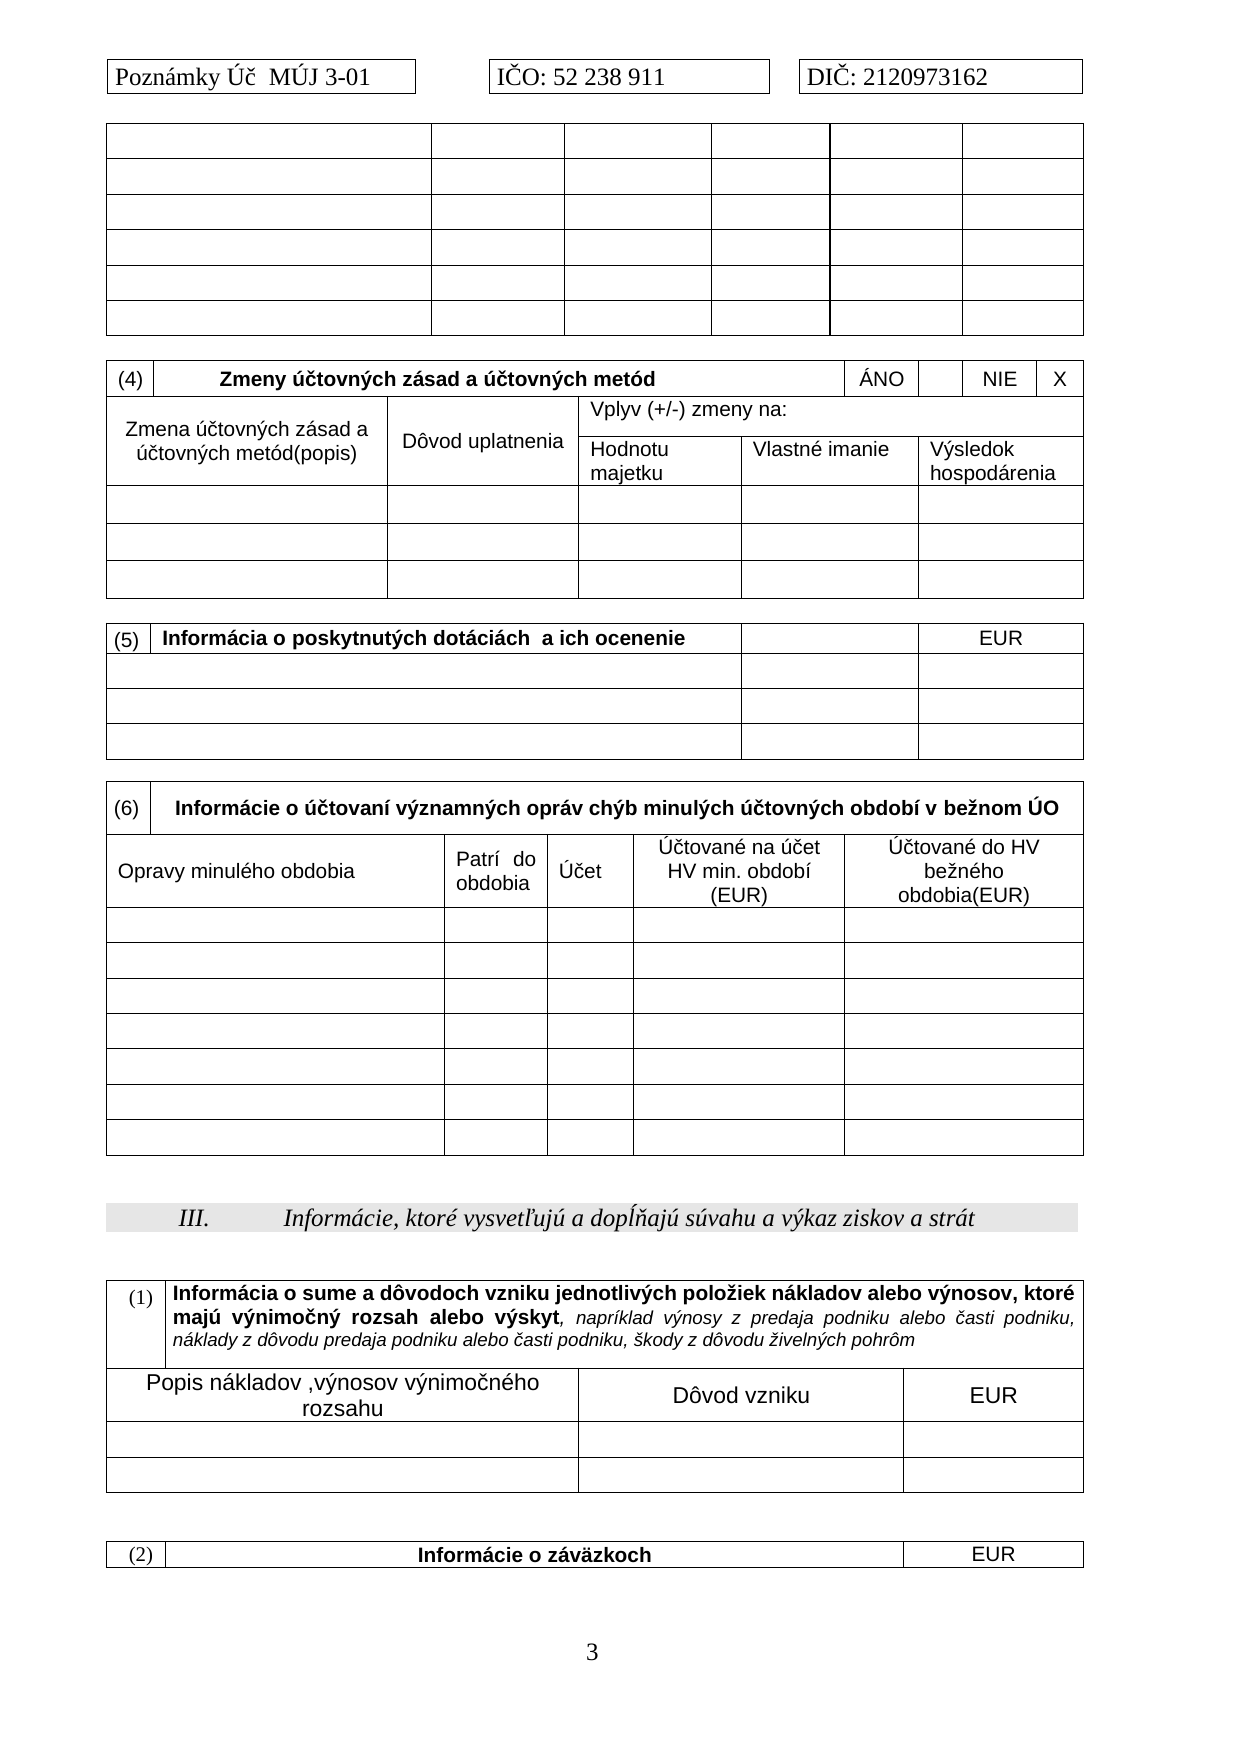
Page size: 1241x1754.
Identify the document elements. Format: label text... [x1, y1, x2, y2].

table_cell [963, 301, 1083, 335]
table_cell [845, 943, 1083, 977]
table_cell [831, 230, 962, 264]
table_cell [107, 1120, 444, 1154]
table_cell [107, 1458, 578, 1492]
table_cell [634, 1085, 844, 1119]
table_cell [107, 654, 741, 688]
table_cell [548, 1049, 633, 1084]
table_cell [919, 561, 1083, 598]
table_header [742, 624, 918, 652]
table_cell [107, 301, 431, 335]
table_cell Opravy minulého obdobia [107, 835, 444, 907]
table_cell [634, 943, 844, 977]
table_cell [712, 124, 829, 158]
table_cell Zmena účtovných zásad a účtovných metód(popis) [107, 397, 387, 485]
table_cell [919, 524, 1083, 560]
table_cell [432, 266, 564, 300]
table_header NIE [963, 361, 1036, 396]
table_cell [634, 1049, 844, 1084]
table_cell [107, 908, 444, 942]
table_header Informácia o poskytnutých dotáciách a ich ocenenie [151, 624, 741, 652]
table_cell [742, 689, 918, 723]
table_cell [712, 195, 829, 229]
table_cell Dôvod vzniku [579, 1369, 903, 1421]
table_cell Vlastné imanie [742, 437, 918, 485]
table_cell Účtované na účet HV min. období (EUR) [634, 835, 844, 907]
table_cell [963, 159, 1083, 194]
table_cell [831, 266, 962, 300]
table_cell [548, 1014, 633, 1048]
table_cell [845, 1120, 1083, 1154]
table_cell [579, 486, 741, 523]
table_cell [388, 561, 578, 598]
table_cell [107, 979, 444, 1013]
table_cell [919, 654, 1083, 688]
table_cell [388, 486, 578, 523]
table_cell [742, 561, 918, 598]
table_header Informácie o záväzkoch [166, 1542, 903, 1567]
table_header EUR [904, 1542, 1083, 1567]
table_cell [107, 1422, 578, 1457]
table_cell [963, 230, 1083, 264]
table_header X [1037, 361, 1083, 396]
table_cell [579, 1458, 903, 1492]
table_cell [107, 724, 741, 759]
table_cell [919, 689, 1083, 723]
table_cell [107, 689, 741, 723]
table_cell [919, 724, 1083, 759]
table_cell [107, 1049, 444, 1084]
table_cell [712, 159, 829, 194]
table_cell [432, 124, 564, 158]
table_cell [565, 159, 711, 194]
table_cell [388, 524, 578, 560]
table_header [919, 361, 962, 396]
table_cell [445, 1085, 547, 1119]
table_header EUR [919, 624, 1083, 652]
table_cell Hodnotu majetku [579, 437, 741, 485]
table_cell [445, 943, 547, 977]
table_cell Výsledok hospodárenia [919, 437, 1083, 485]
table_cell [904, 1458, 1083, 1492]
table_cell [831, 124, 962, 158]
table_cell [107, 943, 444, 977]
table_cell [565, 124, 711, 158]
table_cell [565, 195, 711, 229]
table_cell [548, 1120, 633, 1154]
table_cell [831, 159, 962, 194]
table_header Zmeny účtovných zásad a účtovných metód [154, 361, 844, 396]
table_cell Účtované do HV bežného obdobia(EUR) [845, 835, 1083, 907]
table_cell EUR [904, 1369, 1083, 1421]
table_cell [712, 266, 829, 300]
table_cell [432, 195, 564, 229]
table_cell [831, 195, 962, 229]
table_header [107, 1542, 165, 1567]
table_cell Popis nákladov ,výnosov výnimočného rozsahu [107, 1369, 578, 1421]
table_cell [432, 230, 564, 264]
table_cell [963, 266, 1083, 300]
table_cell [845, 908, 1083, 942]
table_cell [565, 266, 711, 300]
table_cell [445, 1014, 547, 1048]
table_cell [432, 159, 564, 194]
table_cell [548, 979, 633, 1013]
table_cell [634, 1014, 844, 1048]
table_cell [107, 124, 431, 158]
table_cell [565, 230, 711, 264]
table_cell Vplyv (+/-) zmeny na: [579, 397, 1083, 436]
table_cell [107, 486, 387, 523]
table_header Informácie o účtovaní významných opráv chýb minulých účtovných období v bežnom ÚO [151, 782, 1083, 834]
table_cell [565, 301, 711, 335]
table_cell [845, 979, 1083, 1013]
table_cell [579, 561, 741, 598]
table_header [107, 361, 153, 396]
table_cell [445, 1049, 547, 1084]
table_cell [107, 159, 431, 194]
table_header [107, 782, 150, 834]
table_cell [548, 908, 633, 942]
table_cell [742, 724, 918, 759]
table_header ÁNO [845, 361, 918, 396]
table_cell [432, 301, 564, 335]
table_cell [831, 301, 962, 335]
table_cell [634, 1120, 844, 1154]
table_cell [963, 124, 1083, 158]
table_cell [445, 1120, 547, 1154]
table_header [107, 1281, 165, 1367]
table_cell [445, 908, 547, 942]
table_cell [107, 1014, 444, 1048]
list Informácie, ktoré vysvetľujú a dopĺňajú súvahu a výkaz ziskov a strát [106, 1203, 1078, 1232]
table_cell [548, 943, 633, 977]
table_cell [904, 1422, 1083, 1457]
table_cell [712, 230, 829, 264]
table_cell [548, 1085, 633, 1119]
table_cell [107, 266, 431, 300]
table_cell [107, 524, 387, 560]
table_cell [634, 979, 844, 1013]
table_cell [845, 1049, 1083, 1084]
table_cell [845, 1085, 1083, 1119]
table_cell [107, 230, 431, 264]
table_cell [107, 195, 431, 229]
table_cell [742, 486, 918, 523]
table_cell [634, 908, 844, 942]
table_cell [845, 1014, 1083, 1048]
table_cell [919, 486, 1083, 523]
table_cell Patrí do obdobia [445, 835, 547, 907]
table_cell [445, 979, 547, 1013]
table_cell [107, 561, 387, 598]
table_cell [107, 1085, 444, 1119]
table_cell [742, 654, 918, 688]
table_cell [579, 524, 741, 560]
table_cell [742, 524, 918, 560]
table_header Informácia o sume a dôvodoch vzniku jednotlivých položiek nákladov alebo výnosov, ktoré majú výnimočný rozsah alebo výskyt, napríklad výnosy z predaja podniku alebo časti podniku, náklady z dôvodu predaja podniku alebo časti podniku, škody z dôvodu živelných pohrôm [166, 1281, 1083, 1367]
table_cell Účet [548, 835, 633, 907]
table_cell [579, 1422, 903, 1457]
table_header [107, 624, 150, 652]
table_cell Dôvod uplatnenia [388, 397, 578, 485]
table_cell [963, 195, 1083, 229]
table_cell [712, 301, 829, 335]
